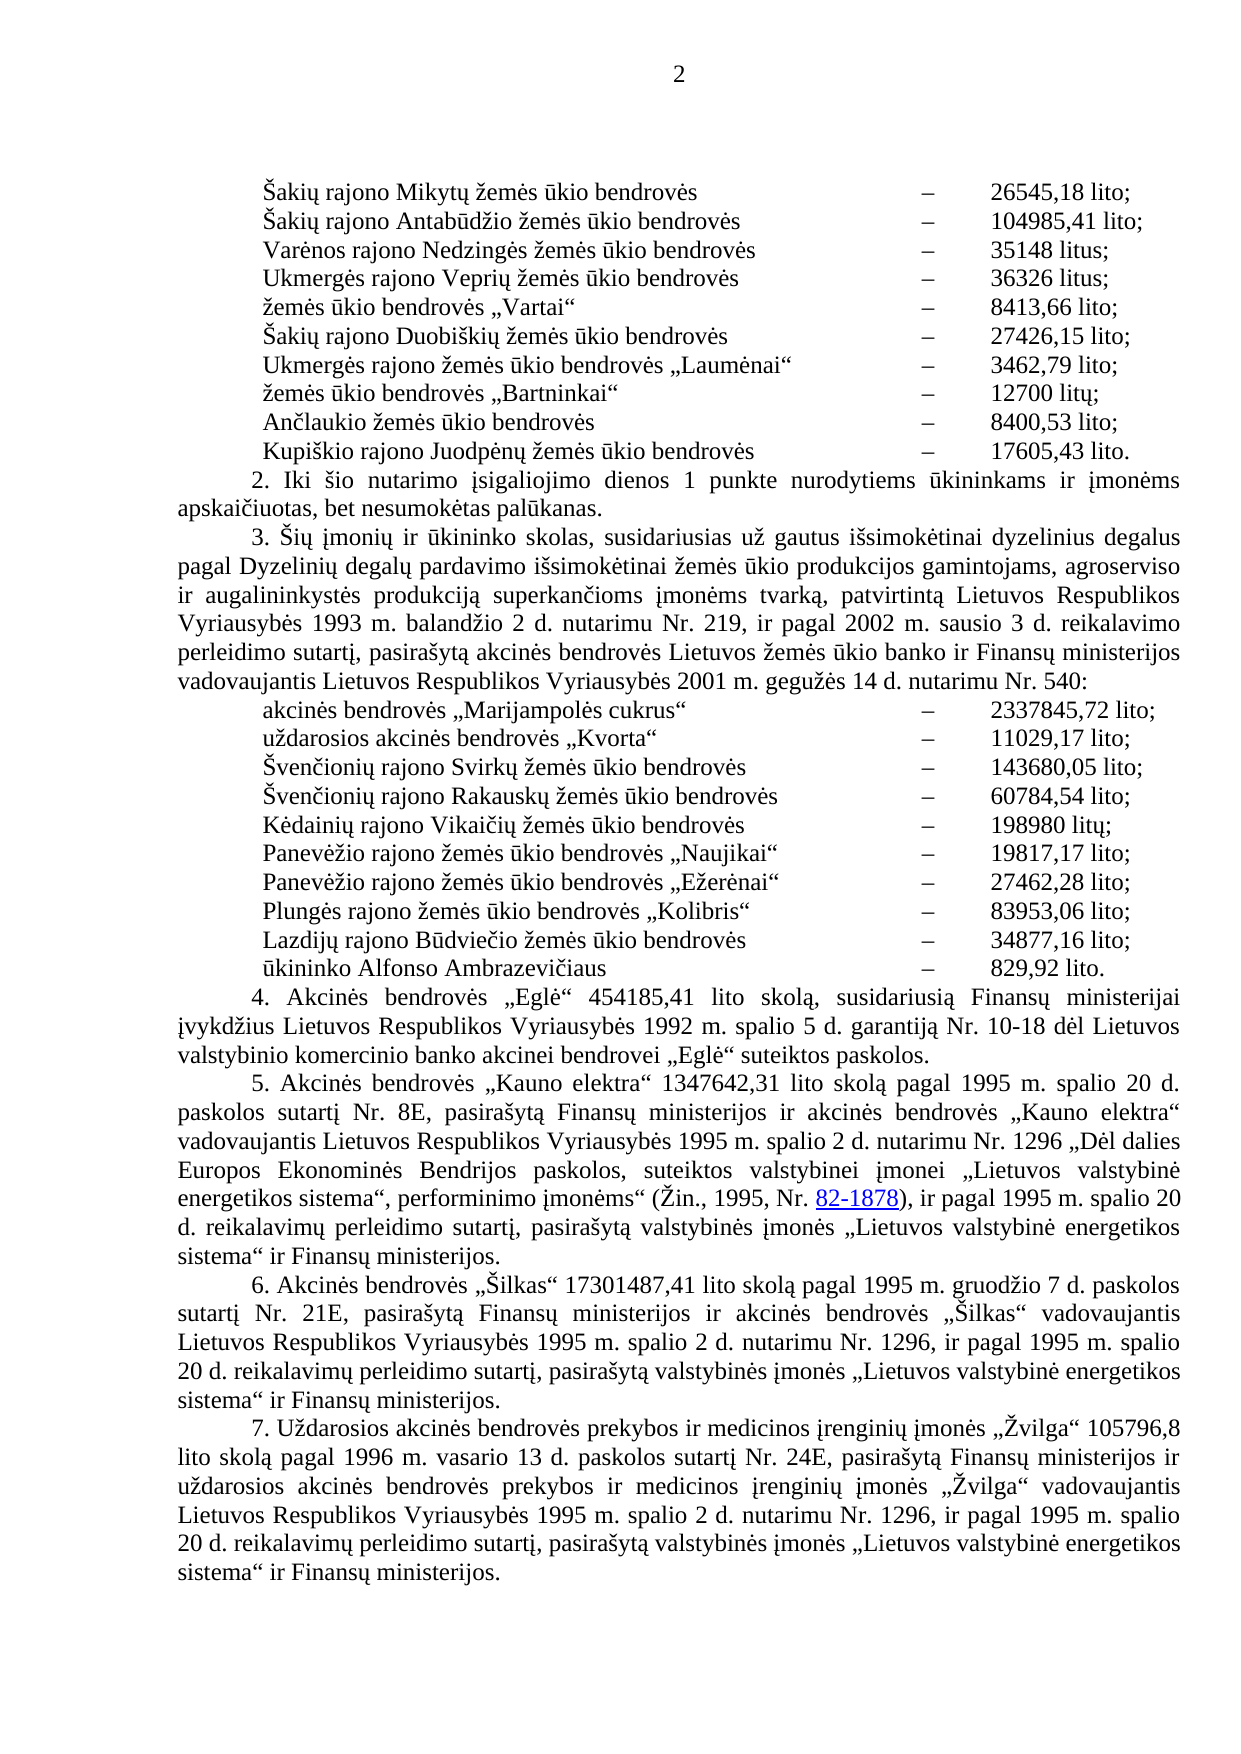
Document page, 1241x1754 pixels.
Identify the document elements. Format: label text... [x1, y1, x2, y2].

table_cell 198980 litų; [979, 810, 1181, 838]
table_cell Varėnos rajono Nedzingės žemės ūkio bendrovės [177, 235, 910, 263]
table_cell 11029,17 lito; [979, 724, 1181, 752]
table_cell 143680,05 lito; [979, 752, 1181, 781]
table_cell – [910, 350, 979, 378]
table_cell 27426,15 lito; [979, 321, 1181, 350]
table_cell 35148 litus; [979, 235, 1181, 263]
text 5. Akcinės bendrovės „Kauno elektra“ 1347642,31 lito skolą pagal 1995 m. spalio 20 d. paskolos sutartį Nr. 8E, pasirašytą Finansų ministerijos ir akcinės bendrovės „Kauno elektra“ vadovaujantis Lietuvos Respublikos Vyriausybės 1995 m. spalio 2 d. nutarimu Nr. 1296 „Dėl dalies Europos Ekonominės Bendrijos paskolos, suteiktos valstybinei įmonei „Lietuvos valstybinė energetikos sistema“, performinimo įmonėms“ (Žin., 1995, Nr. 82-1878), ir pagal 1995 m. spalio 20 d. reikalavimų perleidimo sutartį, pasirašytą valstybinės įmonės „Lietuvos valstybinė energetikos sistema“ ir Finansų ministerijos. [177, 1068, 1181, 1270]
table_cell – [910, 752, 979, 781]
table_header akcinės bendrovės „Marijampolės cukrus“ [177, 695, 910, 723]
table_cell – [910, 925, 979, 953]
table_cell Šakių rajono Mikytų žemės ūkio bendrovės [177, 177, 910, 206]
table_cell 8413,66 lito; [979, 292, 1181, 321]
table_cell – [910, 379, 979, 407]
table_cell Kupiškio rajono Juodpėnų žemės ūkio bendrovės [177, 436, 910, 465]
table_cell 60784,54 lito; [979, 781, 1181, 810]
table_cell 829,92 lito. [979, 954, 1181, 982]
table_cell – [910, 436, 979, 465]
table_cell – [910, 292, 979, 321]
table_header 2337845,72 lito; [979, 695, 1181, 723]
table_cell 3462,79 lito; [979, 350, 1181, 378]
table_cell – [910, 407, 979, 436]
table_cell – [910, 781, 979, 810]
table_cell Panevėžio rajono žemės ūkio bendrovės „Naujikai“ [177, 839, 910, 867]
table_cell žemės ūkio bendrovės „Vartai“ [177, 292, 910, 321]
table_cell – [910, 321, 979, 350]
table_cell ūkininko Alfonso Ambrazevičiaus [177, 954, 910, 982]
table_cell – [910, 264, 979, 292]
table_cell – [910, 810, 979, 838]
table_cell žemės ūkio bendrovės „Bartninkai“ [177, 379, 910, 407]
table_cell Šakių rajono Antabūdžio žemės ūkio bendrovės [177, 206, 910, 235]
table_cell 104985,41 lito; [979, 206, 1181, 235]
table_cell Ukmergės rajono žemės ūkio bendrovės „Laumėnai“ [177, 350, 910, 378]
table_cell Švenčionių rajono Rakauskų žemės ūkio bendrovės [177, 781, 910, 810]
table_cell 19817,17 lito; [979, 839, 1181, 867]
table_cell – [910, 177, 979, 206]
table_cell Šakių rajono Duobiškių žemės ūkio bendrovės [177, 321, 910, 350]
table_cell 17605,43 lito. [979, 436, 1181, 465]
table_cell Panevėžio rajono žemės ūkio bendrovės „Ežerėnai“ [177, 867, 910, 896]
table_cell – [910, 206, 979, 235]
table_cell – [910, 954, 979, 982]
text 2. Iki šio nutarimo įsigaliojimo dienos 1 punkte nurodytiems ūkininkams ir įmonėms apskaičiuotas, bet nesumokėtas palūkanas. [177, 465, 1181, 522]
table_cell Švenčionių rajono Svirkų žemės ūkio bendrovės [177, 752, 910, 781]
text 6. Akcinės bendrovės „Šilkas“ 17301487,41 lito skolą pagal 1995 m. gruodžio 7 d. paskolos sutartį Nr. 21E, pasirašytą Finansų ministerijos ir akcinės bendrovės „Šilkas“ vadovaujantis Lietuvos Respublikos Vyriausybės 1995 m. spalio 2 d. nutarimu Nr. 1296, ir pagal 1995 m. spalio 20 d. reikalavimų perleidimo sutartį, pasirašytą valstybinės įmonės „Lietuvos valstybinė energetikos sistema“ ir Finansų ministerijos. [177, 1270, 1181, 1413]
table_cell – [910, 896, 979, 925]
table_cell – [910, 867, 979, 896]
table_cell – [910, 839, 979, 867]
table_cell 36326 litus; [979, 264, 1181, 292]
table_cell Ančlaukio žemės ūkio bendrovės [177, 407, 910, 436]
table_cell 27462,28 lito; [979, 867, 1181, 896]
table_cell uždarosios akcinės bendrovės „Kvorta“ [177, 724, 910, 752]
text 4. Akcinės bendrovės „Eglė“ 454185,41 lito skolą, susidariusią Finansų ministerijai įvykdžius Lietuvos Respublikos Vyriausybės 1992 m. spalio 5 d. garantiją Nr. 10-18 dėl Lietuvos valstybinio komercinio banko akcinei bendrovei „Eglė“ suteiktos paskolos. [177, 982, 1181, 1068]
table_cell Plungės rajono žemės ūkio bendrovės „Kolibris“ [177, 896, 910, 925]
table_cell Kėdainių rajono Vikaičių žemės ūkio bendrovės [177, 810, 910, 838]
text 7. Uždarosios akcinės bendrovės prekybos ir medicinos įrenginių įmonės „Žvilga“ 105796,8 lito skolą pagal 1996 m. vasario 13 d. paskolos sutartį Nr. 24E, pasirašytą Finansų ministerijos ir uždarosios akcinės bendrovės prekybos ir medicinos įrenginių įmonės „Žvilga“ vadovaujantis Lietuvos Respublikos Vyriausybės 1995 m. spalio 2 d. nutarimu Nr. 1296, ir pagal 1995 m. spalio 20 d. reikalavimų perleidimo sutartį, pasirašytą valstybinės įmonės „Lietuvos valstybinė energetikos sistema“ ir Finansų ministerijos. [177, 1413, 1181, 1586]
table_cell 34877,16 lito; [979, 925, 1181, 953]
table_header – [910, 695, 979, 723]
table_cell Lazdijų rajono Būdviečio žemės ūkio bendrovės [177, 925, 910, 953]
table_cell 83953,06 lito; [979, 896, 1181, 925]
table_cell – [910, 235, 979, 263]
table_cell – [910, 724, 979, 752]
table_cell 26545,18 lito; [979, 177, 1181, 206]
table_cell 12700 litų; [979, 379, 1181, 407]
table_cell 8400,53 lito; [979, 407, 1181, 436]
table_cell Ukmergės rajono Veprių žemės ūkio bendrovės [177, 264, 910, 292]
text 3. Šių įmonių ir ūkininko skolas, susidariusias už gautus išsimokėtinai dyzelinius degalus pagal Dyzelinių degalų pardavimo išsimokėtinai žemės ūkio produkcijos gamintojams, agroserviso ir augalininkystės produkciją superkančioms įmonėms tvarką, patvirtintą Lietuvos Respublikos Vyriausybės 1993 m. balandžio 2 d. nutarimu Nr. 219, ir pagal 2002 m. sausio 3 d. reikalavimo perleidimo sutartį, pasirašytą akcinės bendrovės Lietuvos žemės ūkio banko ir Finansų ministerijos vadovaujantis Lietuvos Respublikos Vyriausybės 2001 m. gegužės 14 d. nutarimu Nr. 540: [177, 522, 1181, 695]
